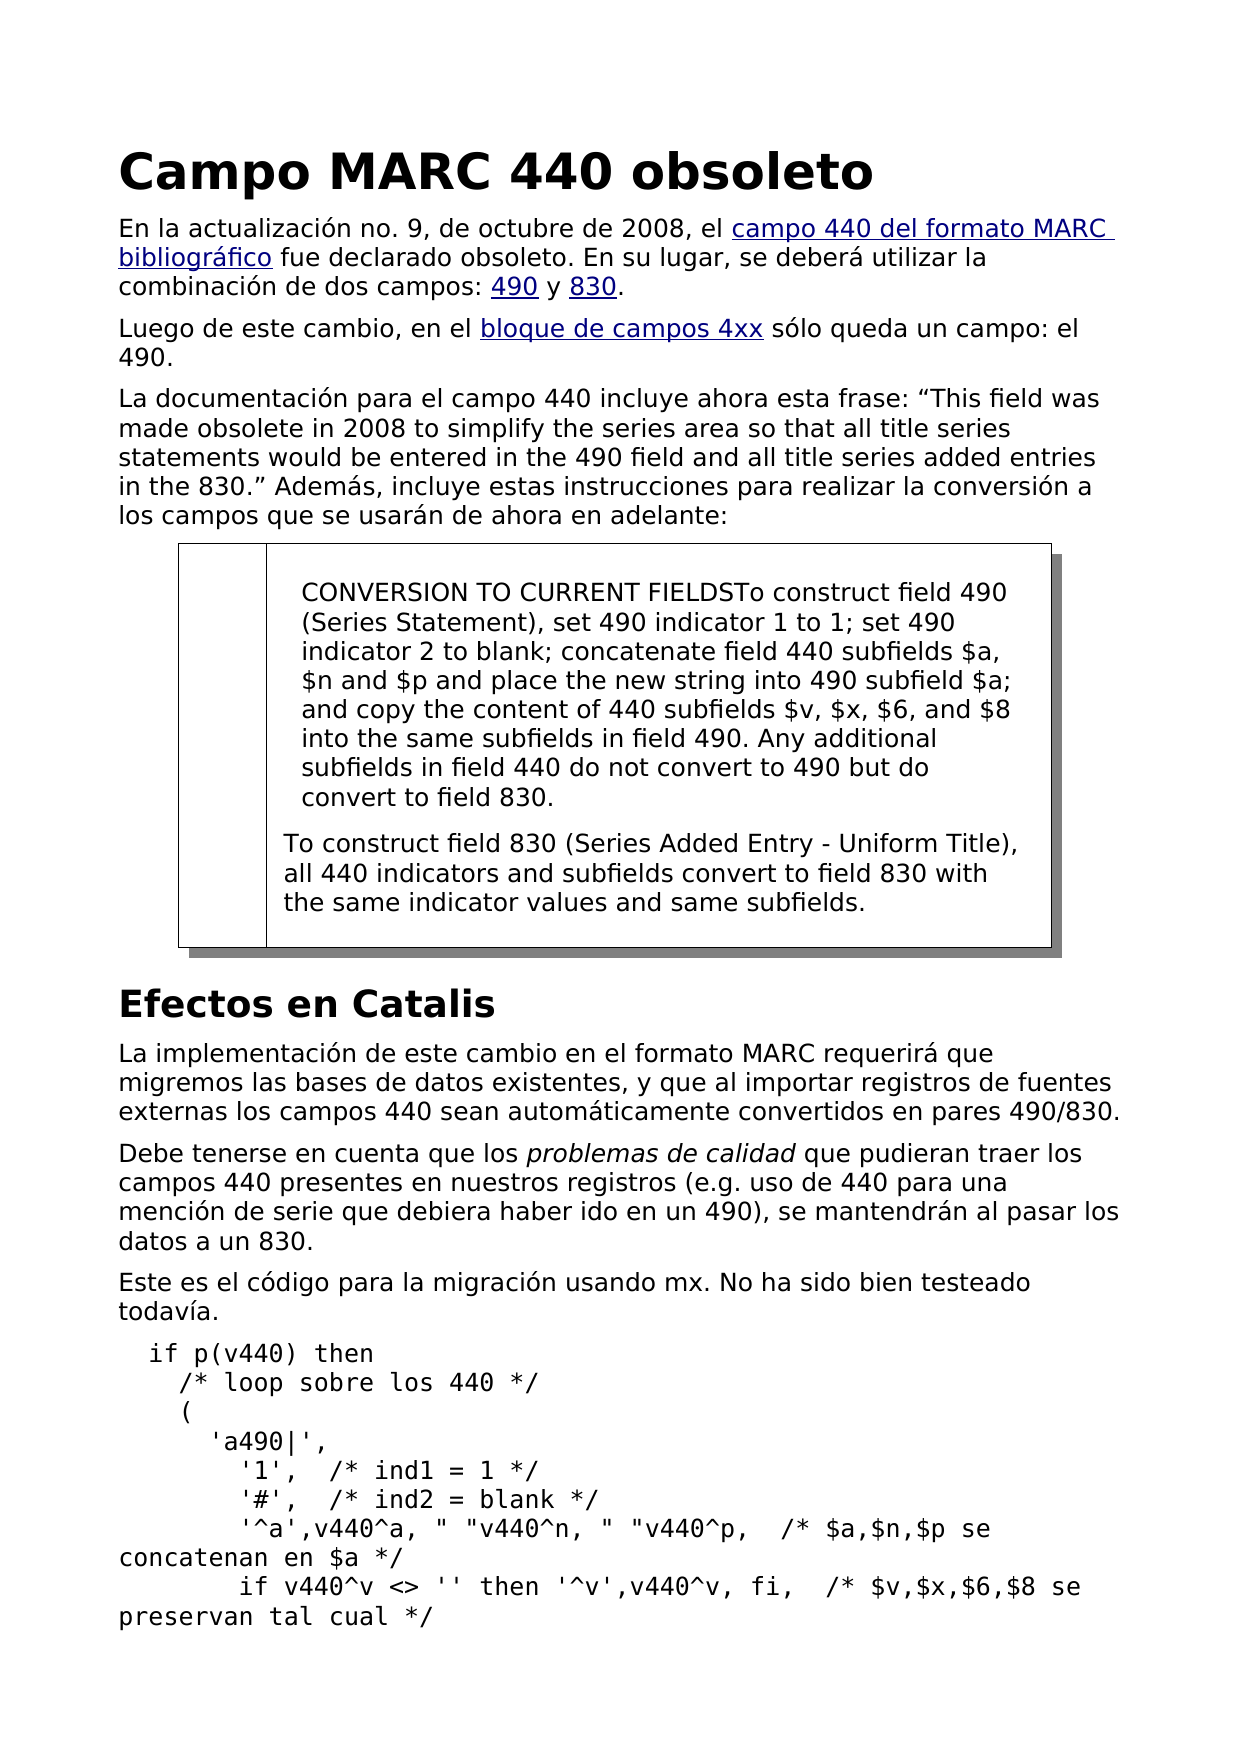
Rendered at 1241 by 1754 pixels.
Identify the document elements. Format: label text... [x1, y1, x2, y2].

text Luego de este cambio, en el bloque de campos 4xx sólo queda un campo: el 490. [118, 314, 1122, 372]
table_header [179, 544, 266, 947]
subtitle Campo MARC 440 obsoleto [118, 143, 1122, 201]
table_header CONVERSION TO CURRENT FIELDSTo construct field 490 (Series Statement), set 490 indicator 1 to 1; set 490 indicator 2 to blank; concatenate field 440 subfields $a, $n and $p and place the new string into 490 subfield $a; and copy the content of 440 subfields $v, $x, $6, and $8 into the same subfields in field 490. Any additional subfields in field 440 do not convert to 490 but do convert to field 830. To construct field 830 (Series Added Entry - Uniform Title), all 440 indicators and subfields convert to field 830 with the same indicator values and same subfields. [267, 544, 1051, 947]
text Debe tenerse en cuenta que los problemas de calidad que pudieran traer los campos 440 presentes en nuestros registros (e.g. uso de 440 para una mención de serie que debiera haber ido en un 490), se mantendrán al pasar los datos a un 830. [118, 1139, 1122, 1256]
text if p(v440) then /* loop sobre los 440 */ ( 'a490|', '1', /* ind1 = 1 */ '#', /* ind2 = blank */ '^a',v440^a, " "v440^n, " "v440^p, /* $a,$n,$p se concatenan en $a */ if v440^v <> '' then '^v',v440^v, fi, /* $v,$x,$6,$8 se preservan tal cual */ [118, 1339, 1122, 1631]
subtitle Efectos en Catalis [118, 983, 1122, 1027]
text Este es el código para la migración usando mx. No ha sido bien testeado todavía. [118, 1268, 1122, 1327]
text En la actualización no. 9, de octubre de 2008, el campo 440 del formato MARC bibliográfico fue declarado obsoleto. En su lugar, se deberá utilizar la combinación de dos campos: 490 y 830. [118, 214, 1122, 301]
text La implementación de este cambio en el formato MARC requerirá que migremos las bases de datos existentes, y que al importar registros de fuentes externas los campos 440 sean automáticamente convertidos en pares 490/830. [118, 1039, 1122, 1127]
text La documentación para el campo 440 incluye ahora esta frase: “This field was made obsolete in 2008 to simplify the series area so that all title series statements would be entered in the 490 field and all title series added entries in the 830.” Además, incluye estas instrucciones para realizar la conversión a los campos que se usarán de ahora en adelante: [118, 385, 1122, 531]
